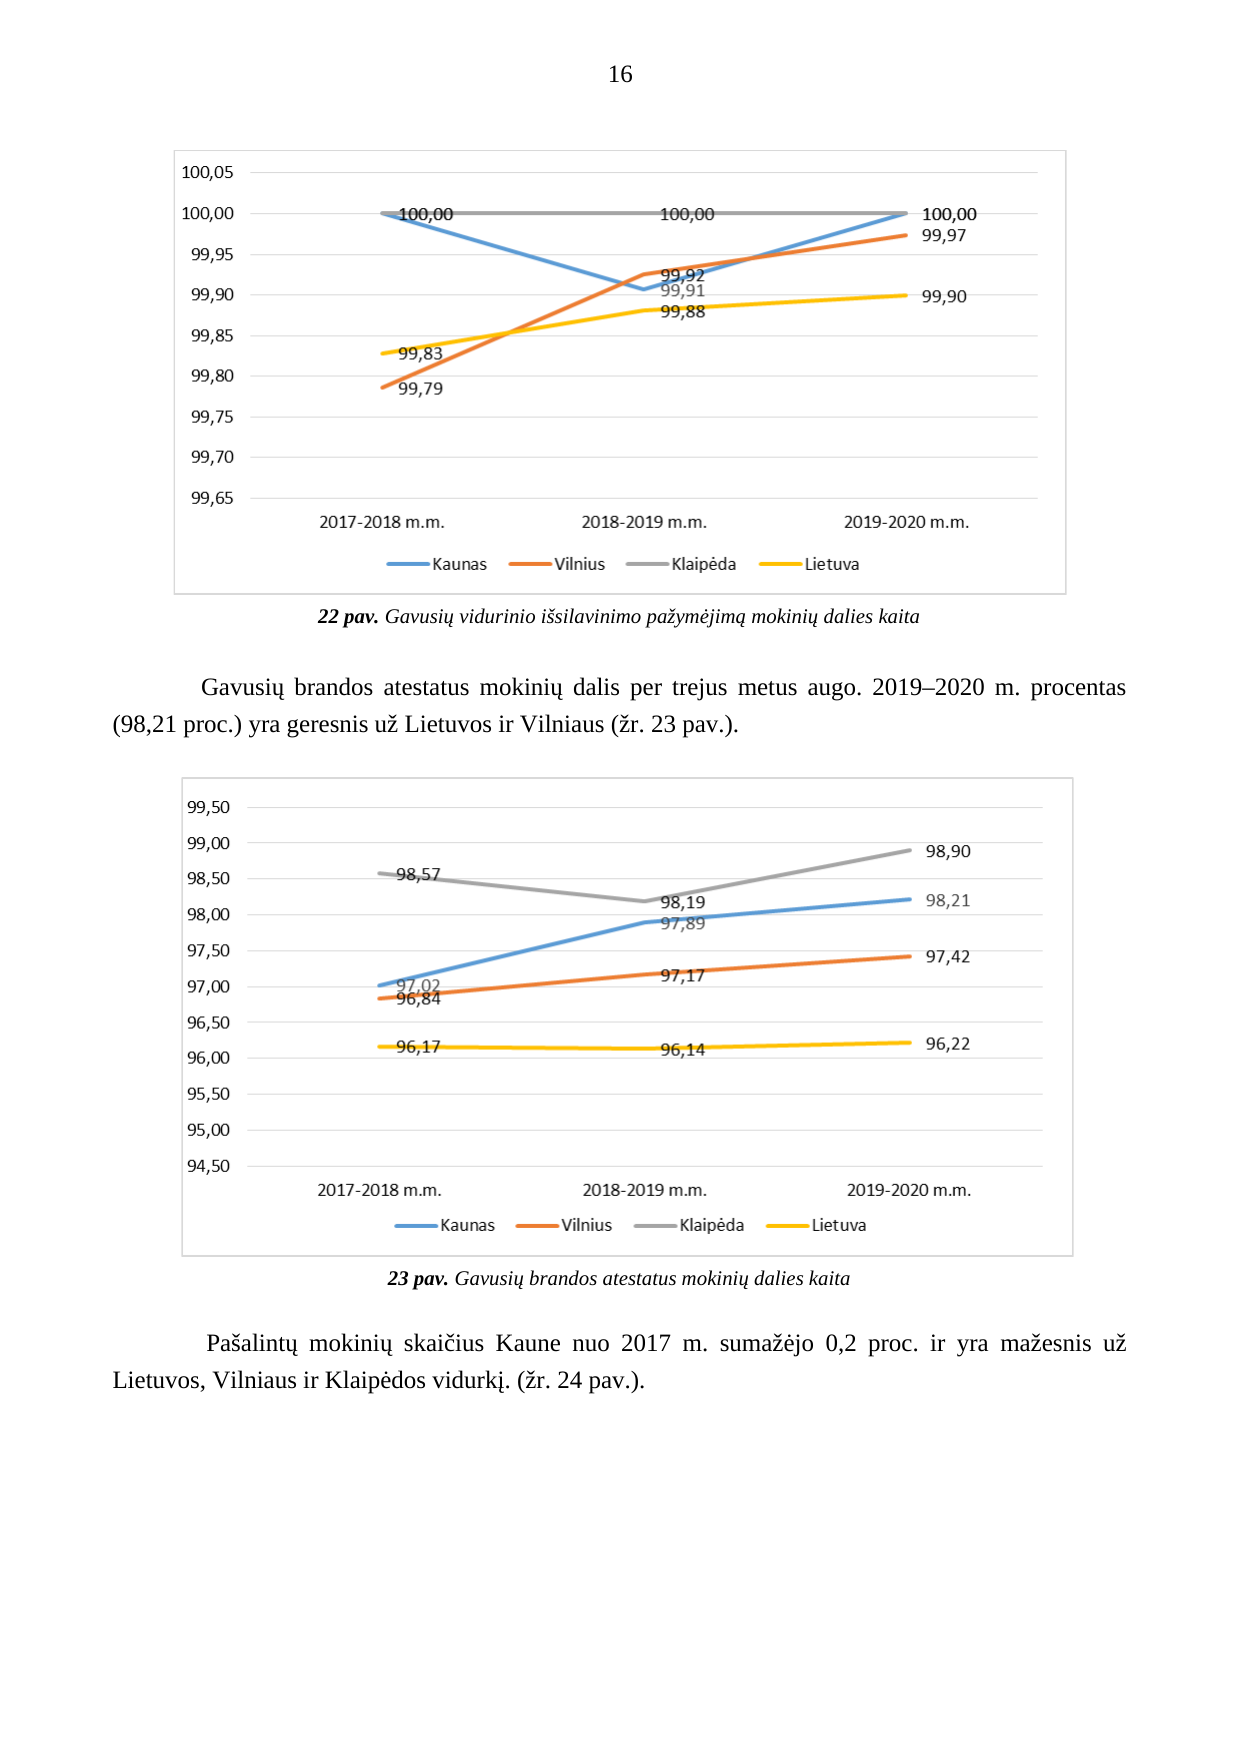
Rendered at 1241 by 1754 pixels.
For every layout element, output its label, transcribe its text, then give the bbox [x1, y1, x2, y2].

text Pašalintų mokinių skaičius Kaune nuo 2017 m. sumažėjo 0,2 proc. ir yra mažesnis už Lietuvos, Vilniaus ir Klaipėdos vidurkį. (žr. 24 pav.). [112, 1328, 1128, 1394]
text 23 pav. Gavusių brandos atestatus mokinių dalies kaita [112, 1266, 1128, 1289]
text 22 pav. Gavusių vidurinio išsilavinimo pažymėjimą mokinių dalies kaita [112, 603, 1128, 628]
text Gavusių brandos atestatus mokinių dalis per trejus metus augo. 2019–2020 m. procentas (98,21 proc.) yra geresnis už Lietuvos ir Vilniaus (žr. 23 pav.). [112, 672, 1128, 738]
